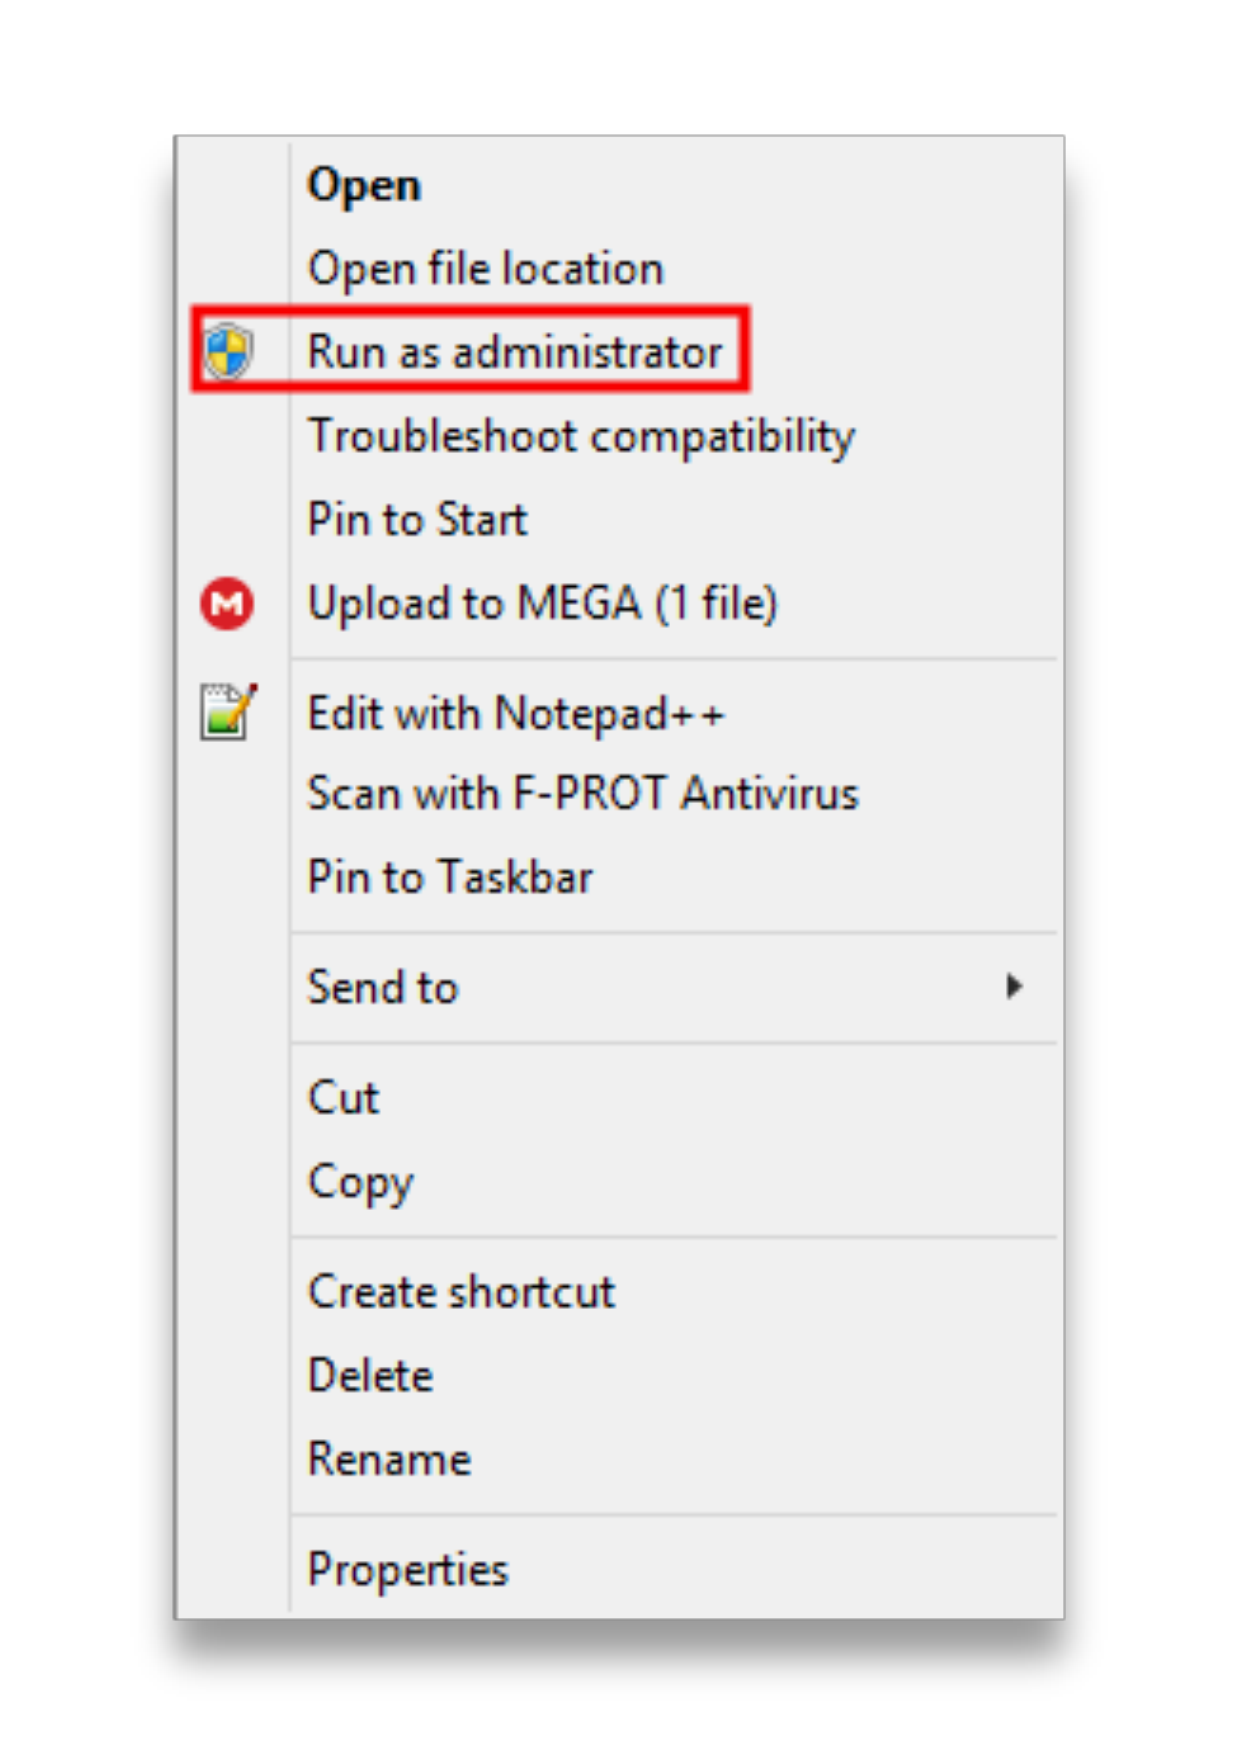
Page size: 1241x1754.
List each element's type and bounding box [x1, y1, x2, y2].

picture [118, 118, 1123, 1716]
